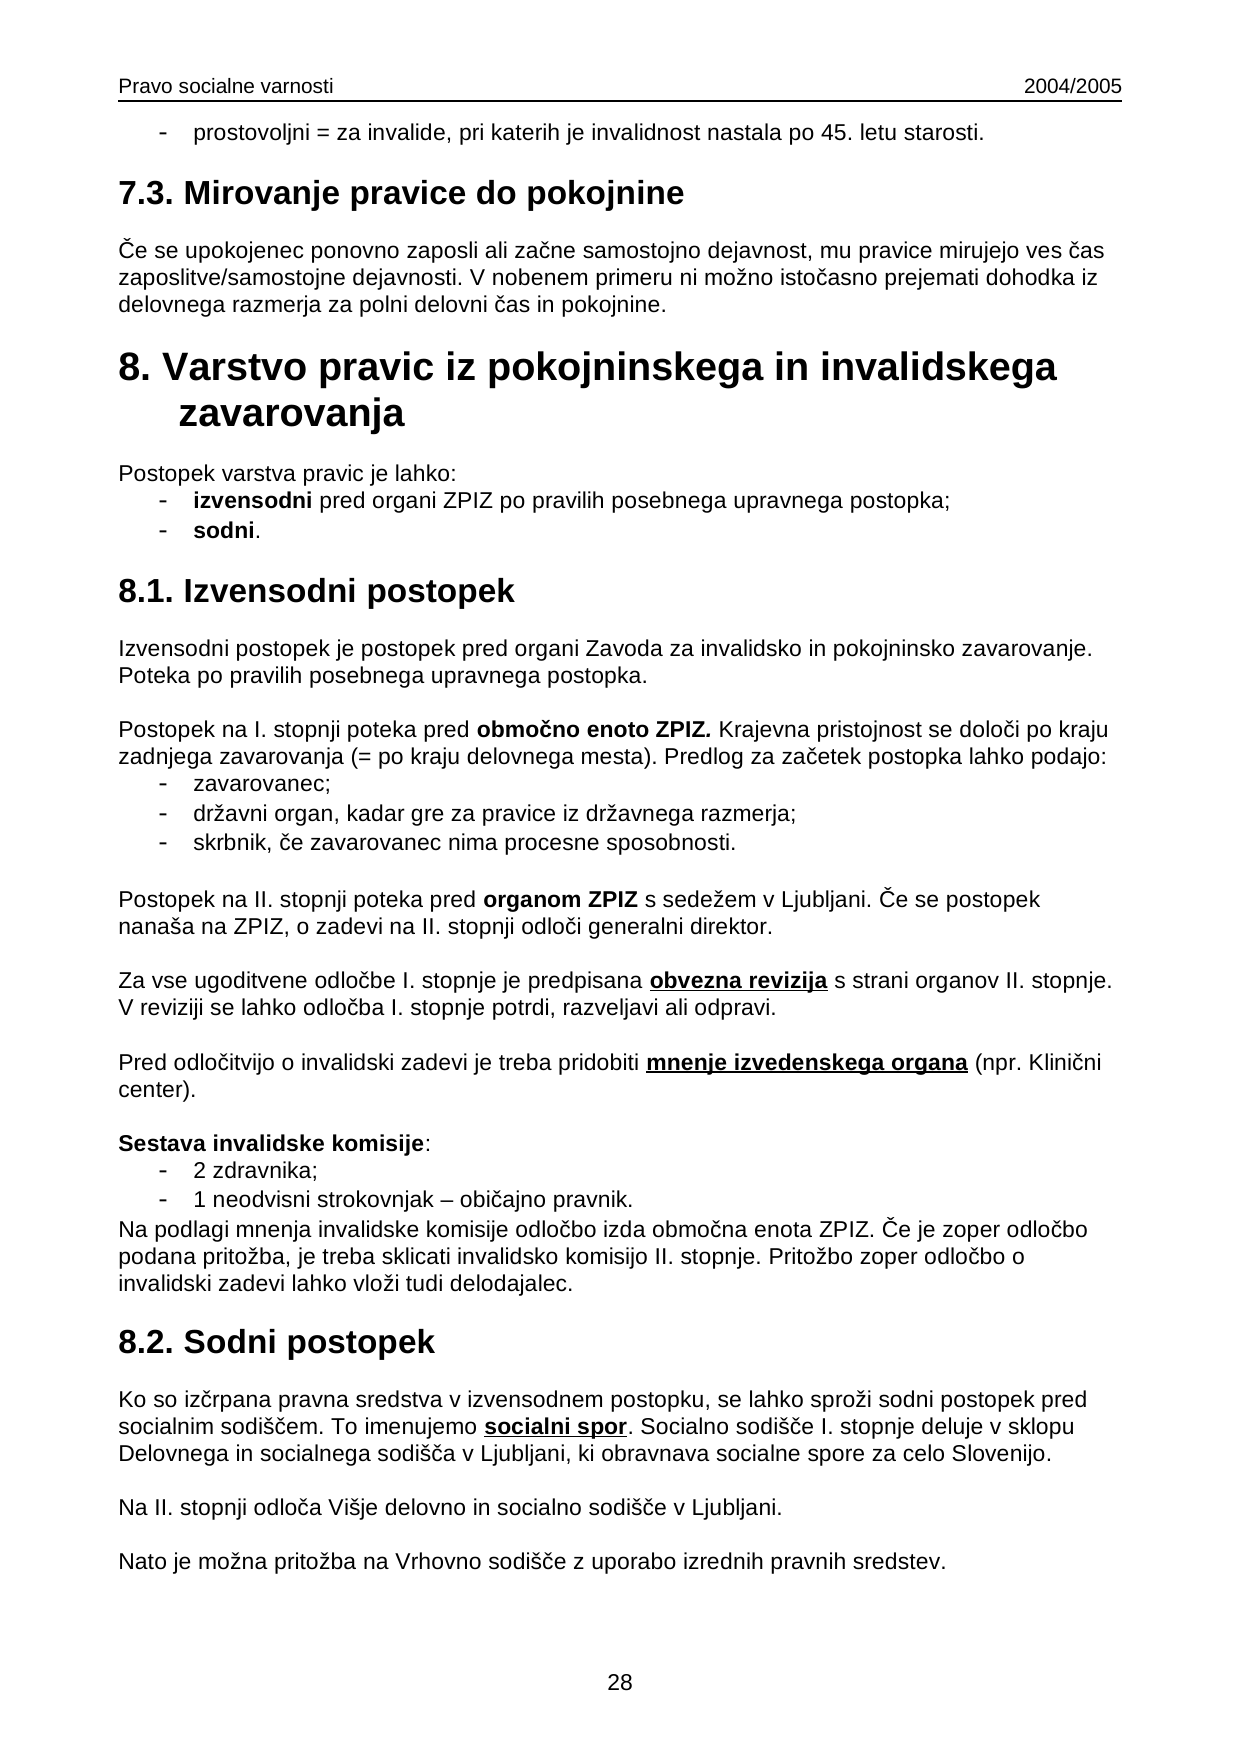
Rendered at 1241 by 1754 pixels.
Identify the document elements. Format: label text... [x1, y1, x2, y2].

subtitle 8.1. Izvensodni postopek [118, 571, 1122, 609]
list izvensodni pred organi ZPIZ po pravilih posebnega upravnega postopka; [155, 486, 1122, 516]
list prostovoljni = za invalide, pri katerih je invalidnost nastala po 45. letu starosti. [155, 118, 1122, 148]
text Postopek varstva pravic je lahko: [118, 459, 1122, 486]
text Postopek na I. stopnji poteka pred območno enoto ZPIZ. Krajevna pristojnost se določi po kraju zadnjega zavarovanja (= po kraju delovnega mesta). Predlog za začetek postopka lahko podajo: [118, 715, 1122, 769]
text Ko so izčrpana pravna sredstva v izvensodnem postopku, se lahko sproži sodni postopek pred socialnim sodiščem. To imenujemo socialni spor. Socialno sodišče I. stopnje deluje v sklopu Delovnega in socialnega sodišča v Ljubljani, ki obravnava socialne spore za celo Slovenijo. [118, 1385, 1122, 1466]
subtitle 8.2. Sodni postopek [118, 1322, 1122, 1360]
text Na II. stopnji odloča Višje delovno in socialno sodišče v Ljubljani. [118, 1493, 1122, 1521]
list državni organ, kadar gre za pravice iz državnega razmerja; [155, 799, 1122, 829]
text Za vse ugoditvene odločbe I. stopnje je predpisana obvezna revizija s strani organov II. stopnje. V reviziji se lahko odločba I. stopnje potrdi, razveljavi ali odpravi. [118, 967, 1122, 1021]
text Na podlagi mnenja invalidske komisije odločbo izda območna enota ZPIZ. Če je zoper odločbo podana pritožba, je treba sklicati invalidsko komisijo II. stopnje. Pritožbo zoper odločbo o invalidski zadevi lahko vloži tudi delodajalec. [118, 1215, 1122, 1297]
text Pred odločitvijo o invalidski zadevi je treba pridobiti mnenje izvedenskega organa (npr. Klinični center). [118, 1048, 1122, 1102]
list 1 neodvisni strokovnjak – običajno pravnik. [155, 1186, 1122, 1215]
subtitle 8. Varstvo pravic iz pokojninskega in invalidskega zavarovanja [118, 342, 1122, 434]
list 2 zdravnika; [155, 1156, 1122, 1186]
text Sestava invalidske komisije: [118, 1129, 1122, 1156]
text Če se upokojenec ponovno zaposli ali začne samostojno dejavnost, mu pravice mirujejo ves čas zaposlitve/samostojne dejavnosti. V nobenem primeru ni možno istočasno prejemati dohodka iz delovnega razmerja za polni delovni čas in pokojnine. [118, 236, 1122, 317]
list zavarovanec; [155, 769, 1122, 799]
list skrbnik, če zavarovanec nima procesne sposobnosti. [155, 829, 1122, 858]
subtitle 7.3. Mirovanje pravice do pokojnine [118, 173, 1122, 211]
text Nato je možna pritožba na Vrhovno sodišče z uporabo izrednih pravnih sredstev. [118, 1548, 1122, 1575]
list sodni. [155, 516, 1122, 546]
text Postopek na II. stopnji poteka pred organom ZPIZ s sedežem v Ljubljani. Če se postopek nanaša na ZPIZ, o zadevi na II. stopnji odloči generalni direktor. [118, 885, 1122, 939]
text Izvensodni postopek je postopek pred organi Zavoda za invalidsko in pokojninsko zavarovanje. Poteka po pravilih posebnega upravnega postopka. [118, 634, 1122, 688]
